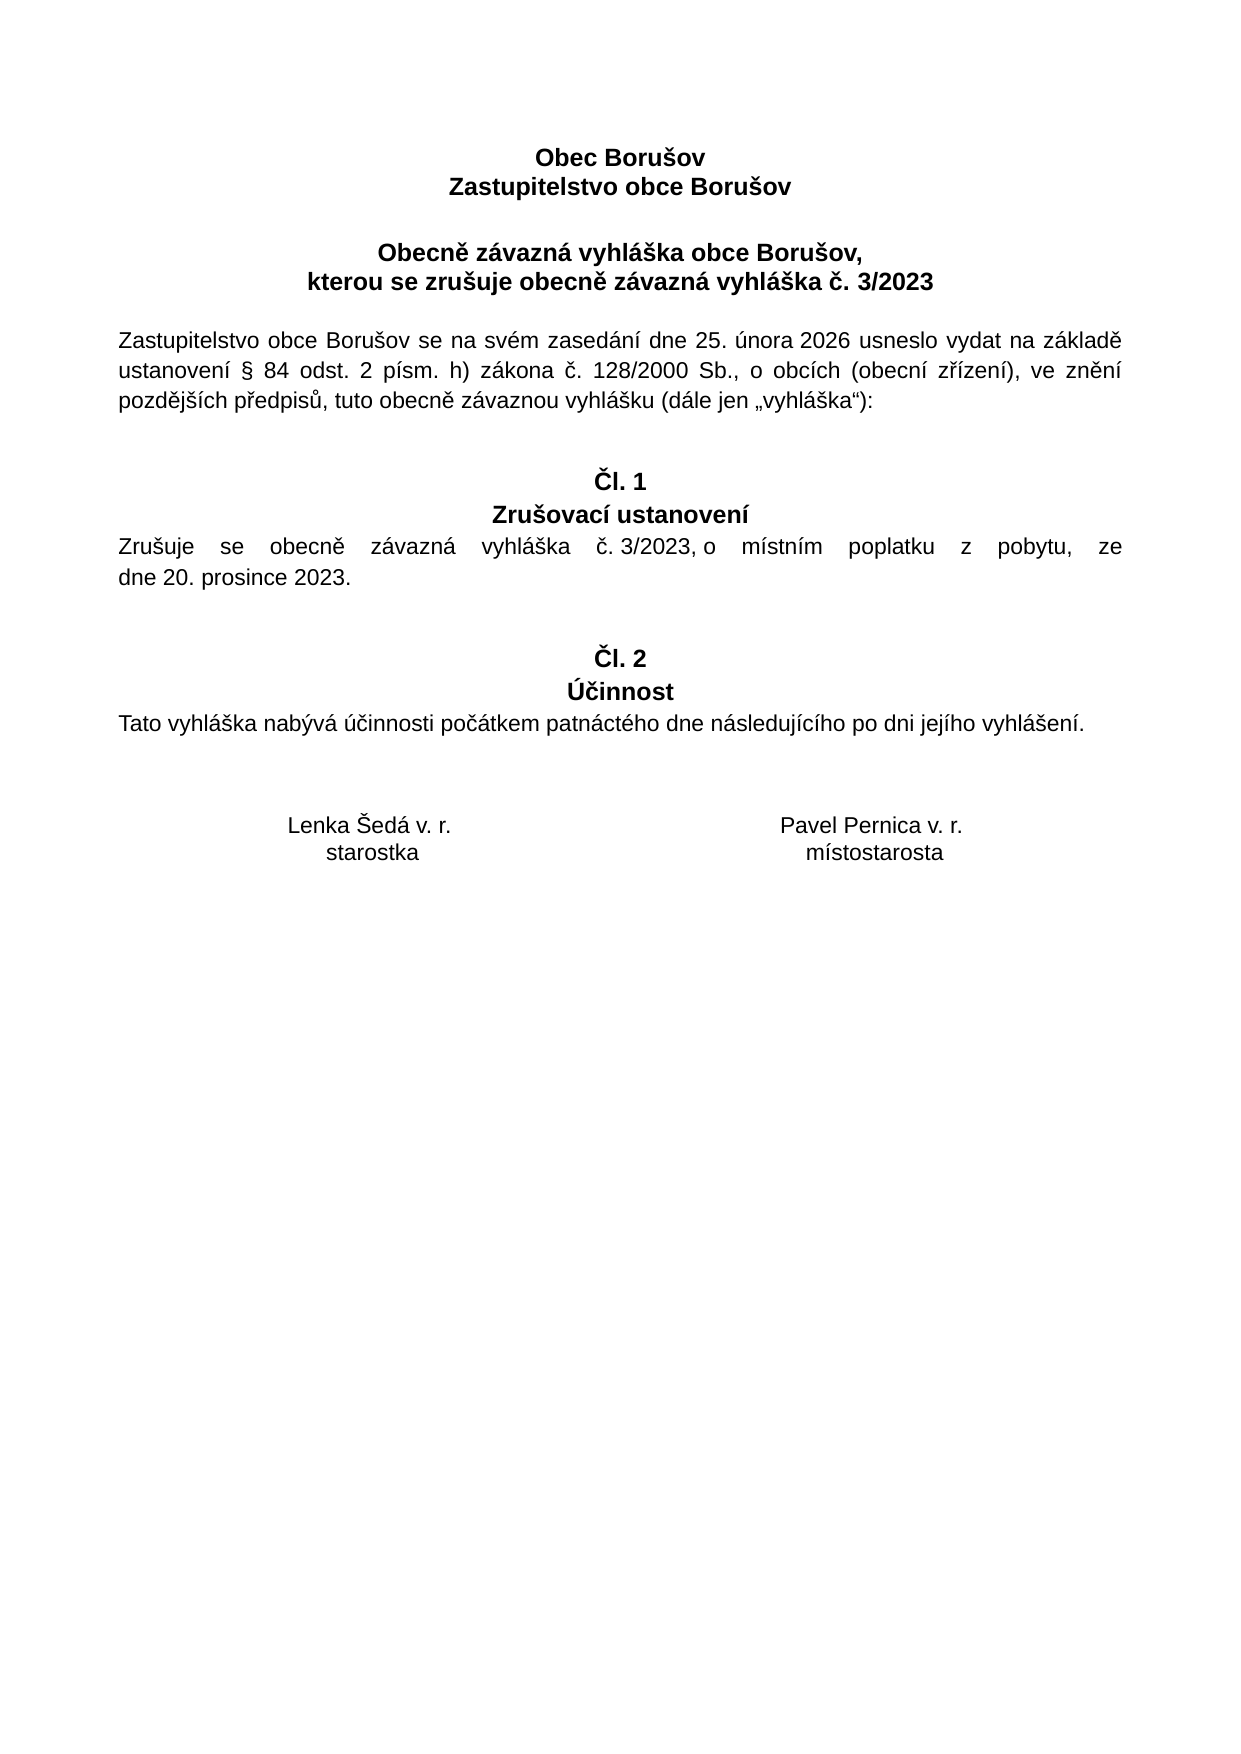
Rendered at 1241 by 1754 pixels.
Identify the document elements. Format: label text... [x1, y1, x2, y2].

text Zastupitelstvo obce Borušov se na svém zasedání dne 25. února 2026 usneslo vydat na základě ustanovení § 84 odst. 2 písm. h) zákona č. 128/2000 Sb., o obcích (obecní zřízení), ve znění pozdějších předpisů, tuto obecně závaznou vyhlášku (dále jen „vyhláška“): [118, 327, 1122, 413]
text Tato vyhláška nabývá účinnosti počátkem patnáctého dne následujícího po dni jejího vyhlášení. [118, 710, 1122, 736]
table_cell [620, 871, 1122, 989]
text Obec Borušov Zastupitelstvo obce Borušov [118, 143, 1122, 201]
table_header Lenka Šedá v. r. starostka [118, 753, 620, 871]
subtitle Čl. 1 Zrušovací ustanovení [118, 467, 1122, 529]
text Zrušuje se obecně závazná vyhláška č. 3/2023, o místním poplatku z pobytu, ze dne 20. prosince 2023. [118, 533, 1122, 590]
subtitle Čl. 2 Účinnost [118, 644, 1122, 706]
subtitle Obecně závazná vyhláška obce Borušov, kterou se zrušuje obecně závazná vyhláška č. 3/2023 [118, 238, 1122, 295]
table_header Pavel Pernica v. r. místostarosta [620, 753, 1122, 871]
table_cell [118, 871, 620, 989]
